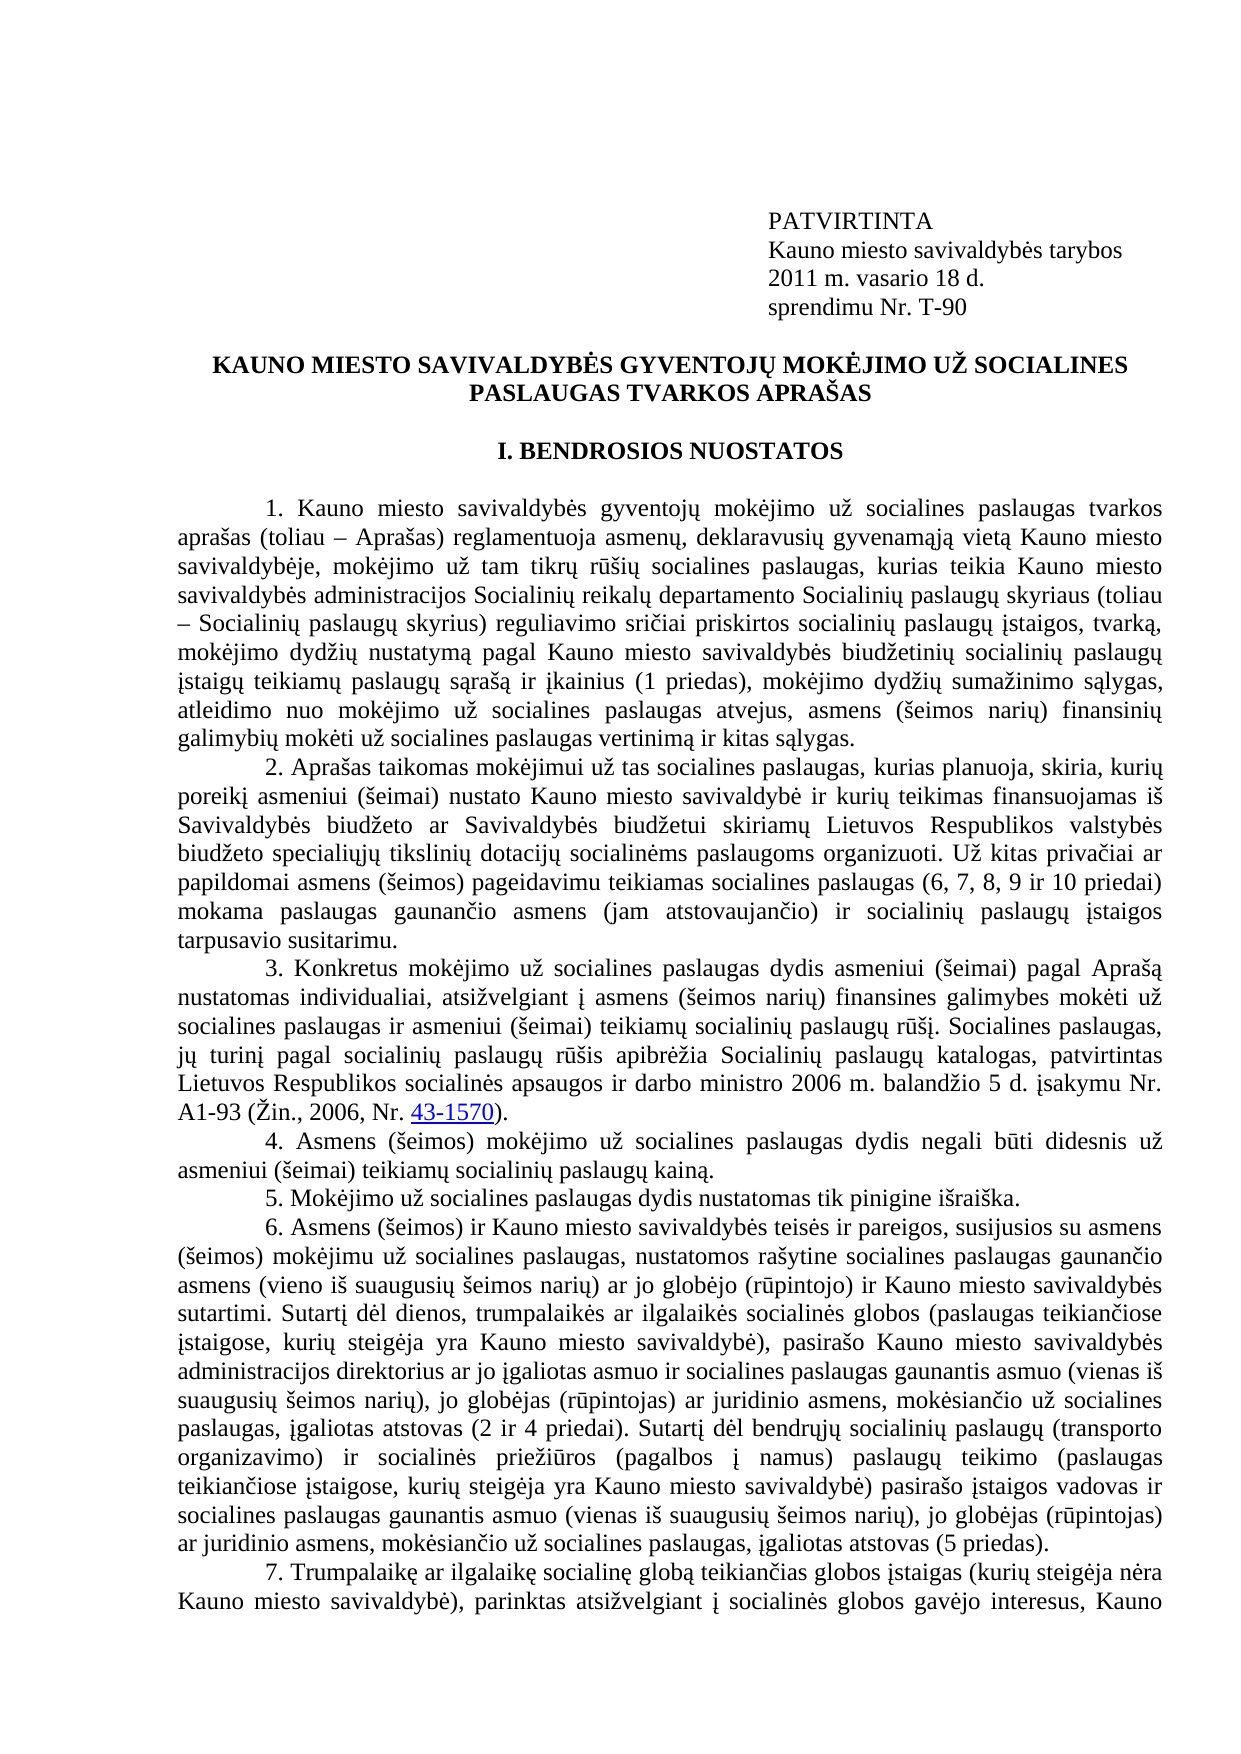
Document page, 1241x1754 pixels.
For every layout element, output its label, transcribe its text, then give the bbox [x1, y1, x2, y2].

text 3. Konkretus mokėjimo už socialines paslaugas dydis asmeniui (šeimai) pagal Aprašą nustatomas individualiai, atsižvelgiant į asmens (šeimos narių) finansines galimybes mokėti už socialines paslaugas ir asmeniui (šeimai) teikiamų socialinių paslaugų rūšį. Socialines paslaugas, jų turinį pagal socialinių paslaugų rūšis apibrėžia Socialinių paslaugų katalogas, patvirtintas Lietuvos Respublikos socialinės apsaugos ir darbo ministro 2006 m. balandžio 5 d. įsakymu Nr. A1-93 (Žin., 2006, Nr. 43-1570). [177, 953, 1163, 1126]
text 2011 m. vasario 18 d. [177, 263, 1163, 292]
text sprendimu Nr. T-90 [177, 292, 1163, 321]
text I. BENDROSIOS NUOSTATOS [177, 436, 1163, 465]
text Kauno miesto savivaldybės tarybos [177, 235, 1163, 263]
text 6. Asmens (šeimos) ir Kauno miesto savivaldybės teisės ir pareigos, susijusios su asmens (šeimos) mokėjimu už socialines paslaugas, nustatomos rašytine socialines paslaugas gaunančio asmens (vieno iš suaugusių šeimos narių) ar jo globėjo (rūpintojo) ir Kauno miesto savivaldybės sutartimi. Sutartį dėl dienos, trumpalaikės ar ilgalaikės socialinės globos (paslaugas teikiančiose įstaigose, kurių steigėja yra Kauno miesto savivaldybė), pasirašo Kauno miesto savivaldybės administracijos direktorius ar jo įgaliotas asmuo ir socialines paslaugas gaunantis asmuo (vienas iš suaugusių šeimos narių), jo globėjas (rūpintojas) ar juridinio asmens, mokėsiančio už socialines paslaugas, įgaliotas atstovas (2 ir 4 priedai). Sutartį dėl bendrųjų socialinių paslaugų (transporto organizavimo) ir socialinės priežiūros (pagalbos į namus) paslaugų teikimo (paslaugas teikiančiose įstaigose, kurių steigėja yra Kauno miesto savivaldybė) pasirašo įstaigos vadovas ir socialines paslaugas gaunantis asmuo (vienas iš suaugusių šeimos narių), jo globėjas (rūpintojas) ar juridinio asmens, mokėsiančio už socialines paslaugas, įgaliotas atstovas (5 priedas). [177, 1212, 1163, 1557]
text KAUNO MIESTO SAVIVALDYBĖS GYVENTOJŲ mokėjimo už socialines paslaugas tvarkOS APRAŠAS [177, 350, 1163, 407]
text PATVIRTINTA [177, 206, 1163, 235]
text 7. Trumpalaikę ar ilgalaikę socialinę globą teikiančias globos įstaigas (kurių steigėja nėra Kauno miesto savivaldybė), parinktas atsižvelgiant į socialinės globos gavėjo interesus, Kauno [177, 1557, 1163, 1615]
text 4. Asmens (šeimos) mokėjimo už socialines paslaugas dydis negali būti didesnis už asmeniui (šeimai) teikiamų socialinių paslaugų kainą. [177, 1126, 1163, 1183]
text 5. Mokėjimo už socialines paslaugas dydis nustatomas tik pinigine išraiška. [177, 1183, 1163, 1212]
text 2. Aprašas taikomas mokėjimui už tas socialines paslaugas, kurias planuoja, skiria, kurių poreikį asmeniui (šeimai) nustato Kauno miesto savivaldybė ir kurių teikimas finansuojamas iš Savivaldybės biudžeto ar Savivaldybės biudžetui skiriamų Lietuvos Respublikos valstybės biudžeto specialiųjų tikslinių dotacijų socialinėms paslaugoms organizuoti. Už kitas privačiai ar papildomai asmens (šeimos) pageidavimu teikiamas socialines paslaugas (6, 7, 8, 9 ir 10 priedai) mokama paslaugas gaunančio asmens (jam atstovaujančio) ir socialinių paslaugų įstaigos tarpusavio susitarimu. [177, 752, 1163, 953]
text 1. Kauno miesto savivaldybės gyventojų mokėjimo už socialines paslaugas tvarkos aprašas (toliau – Aprašas) reglamentuoja asmenų, deklaravusių gyvenamąją vietą Kauno miesto savivaldybėje, mokėjimo už tam tikrų rūšių socialines paslaugas, kurias teikia Kauno miesto savivaldybės administracijos Socialinių reikalų departamento Socialinių paslaugų skyriaus (toliau – Socialinių paslaugų skyrius) reguliavimo sričiai priskirtos socialinių paslaugų įstaigos, tvarką, mokėjimo dydžių nustatymą pagal Kauno miesto savivaldybės biudžetinių socialinių paslaugų įstaigų teikiamų paslaugų sąrašą ir įkainius (1 priedas), mokėjimo dydžių sumažinimo sąlygas, atleidimo nuo mokėjimo už socialines paslaugas atvejus, asmens (šeimos narių) finansinių galimybių mokėti už socialines paslaugas vertinimą ir kitas sąlygas. [177, 493, 1163, 752]
